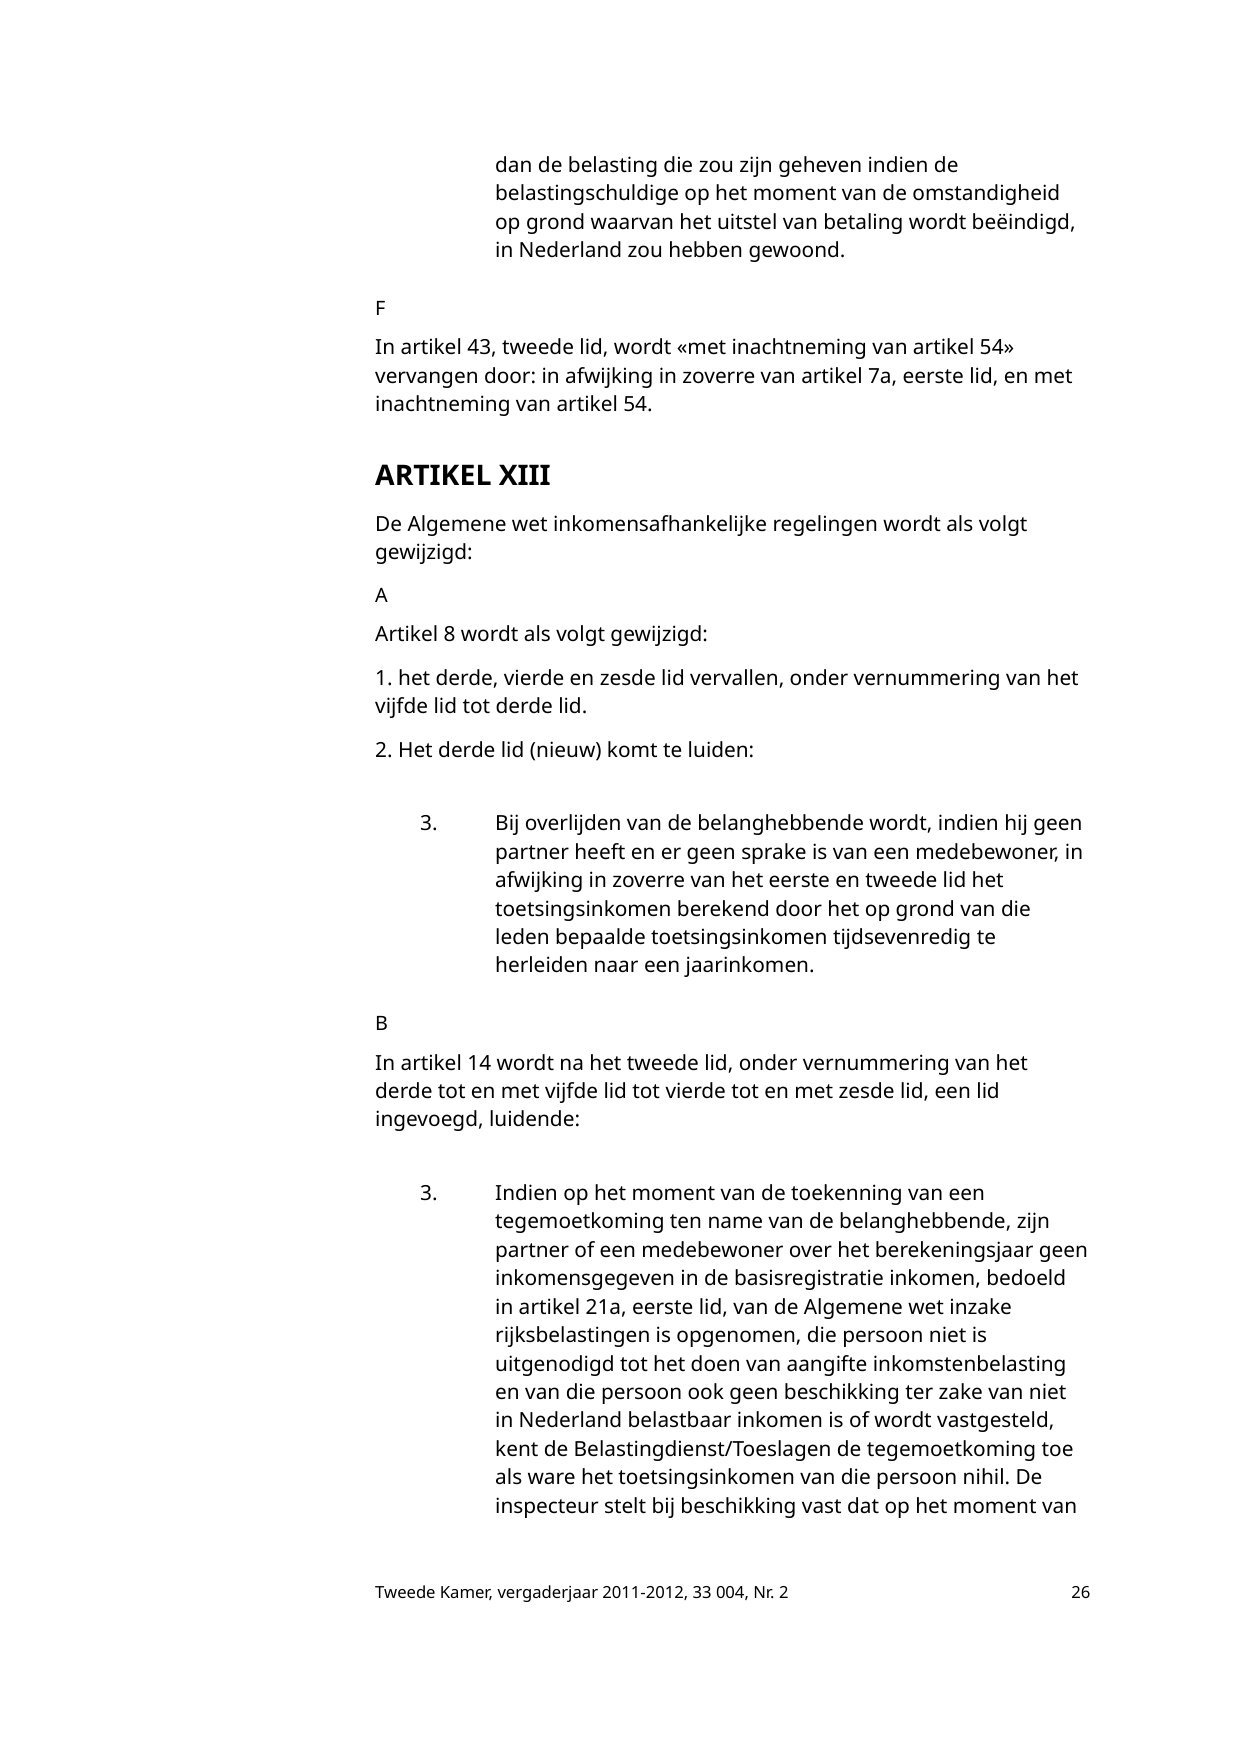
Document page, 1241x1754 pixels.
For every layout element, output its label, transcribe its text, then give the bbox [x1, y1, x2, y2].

list dan de belasting die zou zijn geheven indien de belastingschuldige op het moment van de omstandigheid op grond waarvan het uitstel van betaling wordt beëindigd, in Nederland zou hebben gewoond. [420, 150, 1090, 264]
list Bij overlijden van de belanghebbende wordt, indien hij geen partner heeft en er geen sprake is van een medebewoner, in afwijking in zoverre van het eerste en tweede lid het toetsingsinkomen berekend door het op grond van die leden bepaalde toetsingsinkomen tijdsevenredig te herleiden naar een jaarinkomen. [420, 808, 1090, 979]
text F [375, 294, 1090, 321]
text B [375, 1009, 1090, 1036]
subtitle ARTIKEL XIII [375, 455, 1090, 494]
text Artikel 8 wordt als volgt gewijzigd: [375, 619, 1090, 648]
text A [375, 581, 1090, 608]
text In artikel 43, tweede lid, wordt «met inachtneming van artikel 54» vervangen door: in afwijking in zoverre van artikel 7a, eerste lid, en met inachtneming van artikel 54. [375, 332, 1090, 418]
text 2. Het derde lid (nieuw) komt te luiden: [375, 735, 1090, 763]
text 1. het derde, vierde en zesde lid vervallen, onder vernummering van het vijfde lid tot derde lid. [375, 663, 1090, 720]
text In artikel 14 wordt na het tweede lid, onder vernummering van het derde tot en met vijfde lid tot vierde tot en met zesde lid, een lid ingevoegd, luidende: [375, 1048, 1090, 1133]
text De Algemene wet inkomensafhankelijke regelingen wordt als volgt gewijzigd: [375, 509, 1090, 566]
list Indien op het moment van de toekenning van een tegemoetkoming ten name van de belanghebbende, zijn partner of een medebewoner over het berekeningsjaar geen inkomensgegeven in de basisregistratie inkomen, bedoeld in artikel 21a, eerste lid, van de Algemene wet inzake rijksbelastingen is opgenomen, die persoon niet is uitgenodigd tot het doen van aangifte inkomstenbelasting en van die persoon ook geen beschikking ter zake van niet in Nederland belastbaar inkomen is of wordt vastgesteld, kent de Belastingdienst/Toeslagen de tegemoetkoming toe als ware het toetsingsinkomen van die persoon nihil. De inspecteur stelt bij beschikking vast dat op het moment van [420, 1178, 1090, 1519]
